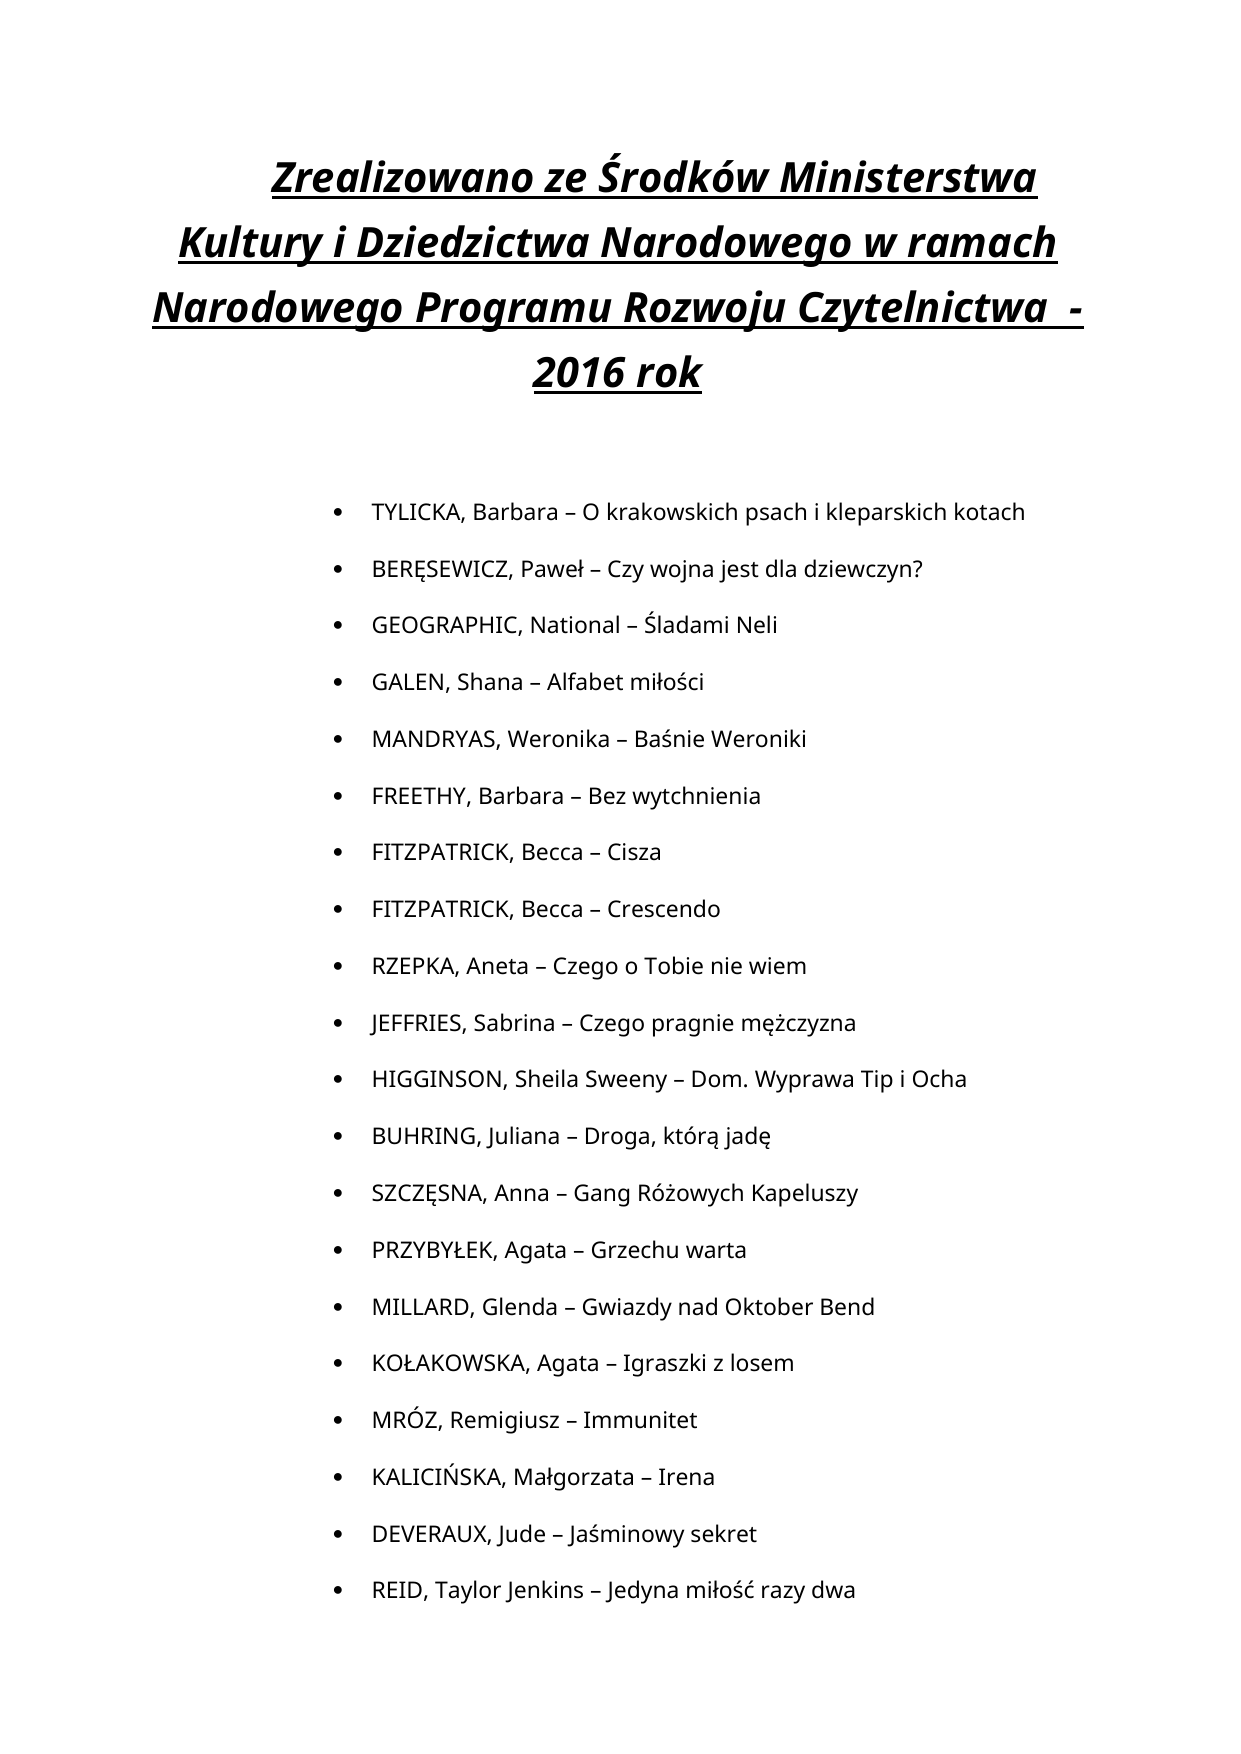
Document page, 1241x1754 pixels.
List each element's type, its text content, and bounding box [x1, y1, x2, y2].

list GALEN, Shana – Alfabet miłości [334, 666, 1093, 697]
list KOŁAKOWSKA, Agata – Igraszki z losem [334, 1347, 1093, 1378]
list TYLICKA, Barbara – O krakowskich psach i kleparskich kotach [334, 496, 1093, 527]
list DEVERAUX, Jude – Jaśminowy sekret [334, 1518, 1093, 1549]
list BUHRING, Juliana – Droga, którą jadę [334, 1120, 1093, 1151]
list JEFFRIES, Sabrina – Czego pragnie mężczyzna [334, 1007, 1093, 1038]
list SZCZĘSNA, Anna – Gang Różowych Kapeluszy [334, 1177, 1093, 1208]
text Zrealizowano ze Środków Ministerstwa Kultury i Dziedzictwa Narodowego w ramach Narodowego Programu Rozwoju Czytelnictwa - 2016 rok [148, 148, 1093, 400]
list REID, Taylor Jenkins – Jedyna miłość razy dwa [334, 1574, 1093, 1606]
list FITZPATRICK, Becca – Cisza [334, 836, 1093, 868]
list MANDRYAS, Weronika – Baśnie Weroniki [334, 723, 1093, 754]
list KALICIŃSKA, Małgorzata – Irena [334, 1461, 1093, 1492]
list HIGGINSON, Sheila Sweeny – Dom. Wyprawa Tip i Ocha [334, 1063, 1093, 1095]
list MRÓZ, Remigiusz – Immunitet [334, 1404, 1093, 1435]
list RZEPKA, Aneta – Czego o Tobie nie wiem [334, 950, 1093, 981]
list MILLARD, Glenda – Gwiazdy nad Oktober Bend [334, 1291, 1093, 1322]
list FREETHY, Barbara – Bez wytchnienia [334, 779, 1093, 811]
list PRZYBYŁEK, Agata – Grzechu warta [334, 1234, 1093, 1265]
list BERĘSEWICZ, Paweł – Czy wojna jest dla dziewczyn? [334, 552, 1093, 584]
list FITZPATRICK, Becca – Crescendo [334, 893, 1093, 924]
list GEOGRAPHIC, National – Śladami Neli [334, 609, 1093, 641]
